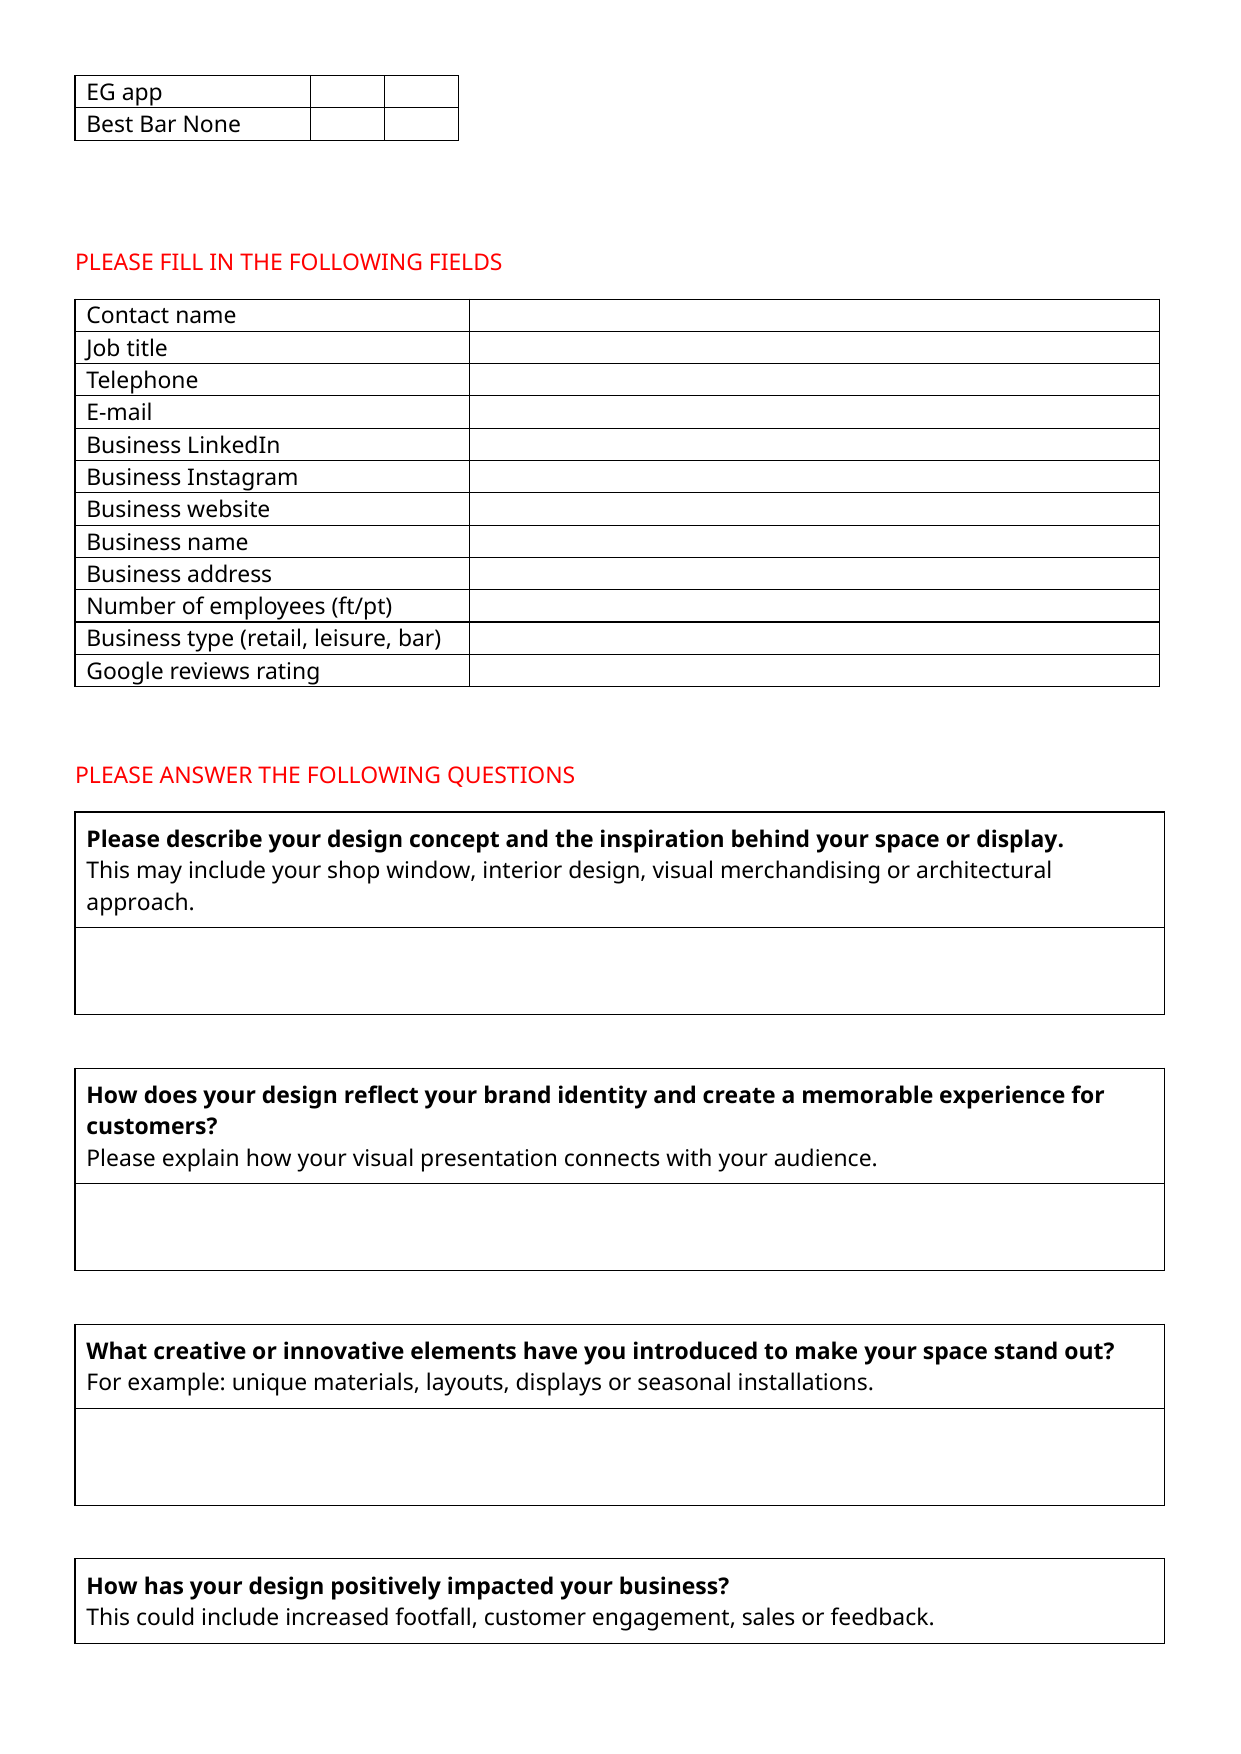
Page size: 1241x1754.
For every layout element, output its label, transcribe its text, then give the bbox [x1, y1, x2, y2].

text PLEASE FILL IN THE FOLLOWING FIELDS [75, 246, 1165, 277]
table_header [470, 300, 1159, 331]
table_header Contact name [76, 300, 469, 331]
table_cell Business type (retail, leisure, bar) [76, 623, 469, 654]
table_header What creative or innovative elements have you introduced to make your space stand out? For example: unique materials, layouts, displays or seasonal installations. [76, 1325, 1164, 1408]
table_header Please describe your design concept and the inspiration behind your space or display. This may include your shop window, interior design, visual merchandising or architectural approach. [76, 813, 1164, 927]
table_cell E-mail [76, 396, 469, 428]
table_cell [76, 1184, 1164, 1270]
table_cell [76, 928, 1164, 1014]
table_cell [470, 655, 1159, 686]
table_cell Business Instagram [76, 461, 469, 492]
table_cell [470, 332, 1159, 363]
table_cell Business LinkedIn [76, 429, 469, 460]
table_cell [470, 364, 1159, 395]
table_cell [311, 76, 384, 107]
table_cell [470, 590, 1159, 621]
table_cell [76, 1409, 1164, 1504]
table_cell Business website [76, 493, 469, 524]
table_cell [311, 108, 384, 139]
table_cell [470, 493, 1159, 524]
table_cell Best Bar None [76, 108, 310, 139]
table_cell [470, 461, 1159, 492]
table_cell [470, 526, 1159, 557]
table_cell [385, 76, 458, 107]
table_cell [385, 108, 458, 139]
table_cell EG app [76, 76, 310, 107]
table_cell Business name [76, 526, 469, 557]
text PLEASE ANSWER THE FOLLOWING QUESTIONS [75, 759, 1165, 790]
table_cell Number of employees (ft/pt) [76, 590, 469, 621]
table_cell [470, 623, 1159, 654]
table_cell Business address [76, 558, 469, 589]
table_cell [470, 396, 1159, 428]
table_cell Telephone [76, 364, 469, 395]
table_header How does your design reflect your brand identity and create a memorable experience for customers? Please explain how your visual presentation connects with your audience. [76, 1069, 1164, 1183]
table_header How has your design positively impacted your business? This could include increased footfall, customer engagement, sales or feedback. [76, 1559, 1164, 1643]
table_cell Job title [76, 332, 469, 363]
table_cell [470, 429, 1159, 460]
table_cell Google reviews rating [76, 655, 469, 686]
table_cell [470, 558, 1159, 589]
